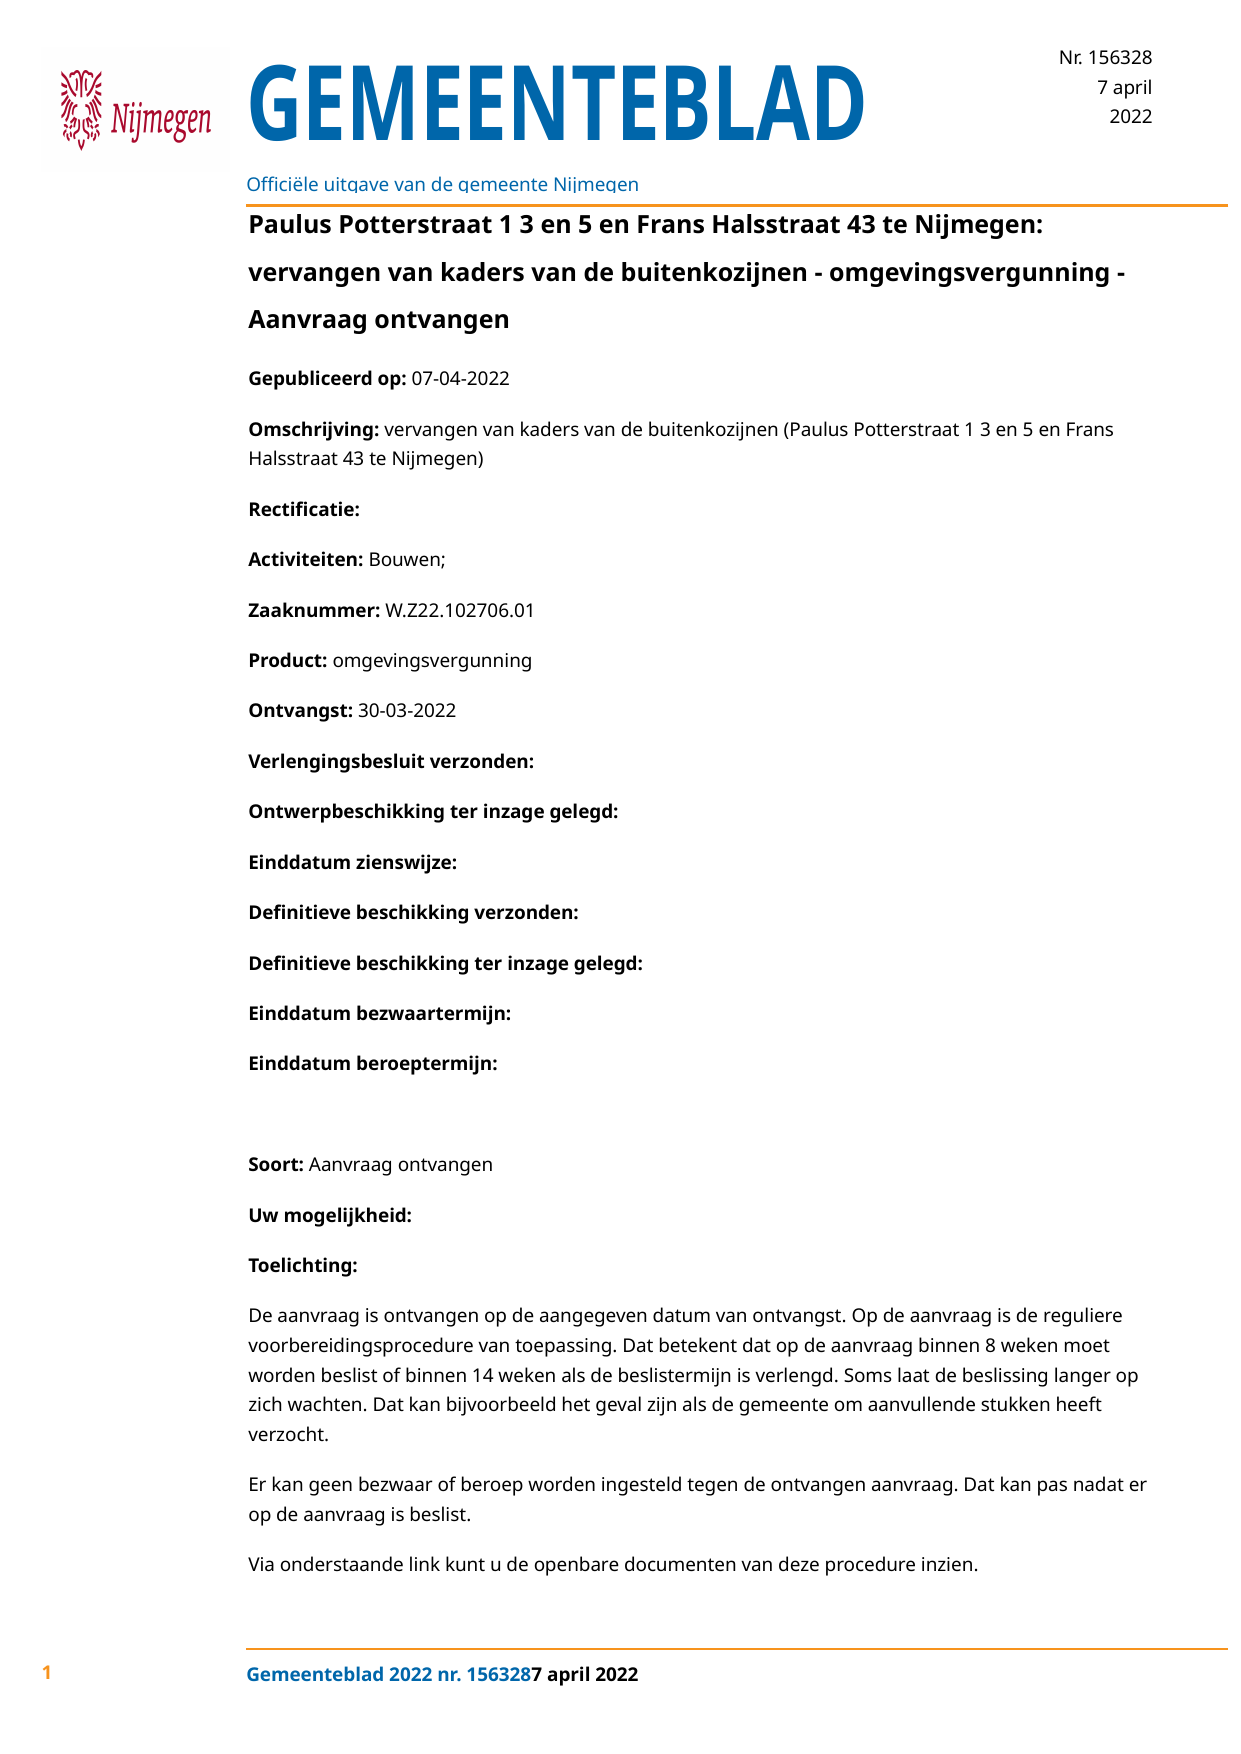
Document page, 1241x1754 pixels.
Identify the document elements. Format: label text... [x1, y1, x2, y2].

text Zaaknummer: W.Z22.102706.01 [248, 597, 1152, 622]
text Gepubliceerd op: 07-04-2022 [248, 366, 1152, 391]
text Rectificatie: [248, 496, 1152, 522]
text Er kan geen bezwaar of beroep worden ingesteld tegen de ontvangen aanvraag. Dat kan pas nadat er op de aanvraag is beslist. [248, 1471, 1152, 1527]
text Verlengingsbesluit verzonden: [248, 748, 1152, 774]
text Einddatum beroeptermijn: [248, 1051, 1152, 1076]
text Einddatum zienswijze: [248, 849, 1152, 874]
text Ontvangst: 30-03-2022 [248, 698, 1152, 723]
text Definitieve beschikking ter inzage gelegd: [248, 950, 1152, 975]
text Omschrijving: vervangen van kaders van de buitenkozijnen (Paulus Potterstraat 1 3 en 5 en Frans Halsstraat 43 te Nijmegen) [248, 416, 1152, 471]
text De aanvraag is ontvangen op de aangegeven datum van ontvangst. Op de aanvraag is de reguliere voorbereidingsprocedure van toepassing. Dat betekent dat op de aanvraag binnen 8 weken moet worden beslist of binnen 14 weken als de beslistermijn is verlengd. Soms laat de beslissing langer op zich wachten. Dat kan bijvoorbeeld het geval zijn als de gemeente om aanvullende stukken heeft verzocht. [248, 1303, 1152, 1447]
text Soort: Aanvraag ontvangen [248, 1151, 1152, 1177]
text Definitieve beschikking verzonden: [248, 899, 1152, 925]
text Product: omgevingsvergunning [248, 647, 1152, 673]
text Einddatum bezwaartermijn: [248, 1000, 1152, 1026]
picture [41, 47, 231, 172]
text Ontwerpbeschikking ter inzage gelegd: [248, 798, 1152, 824]
text Activiteiten: Bouwen; [248, 546, 1152, 572]
text Uw mogelijkheid: [248, 1202, 1152, 1227]
text Paulus Potterstraat 1 3 en 5 en Frans Halsstraat 43 te Nijmegen: vervangen van kaders van de buitenkozijnen - omgevingsvergunning - Aanvraag ontvangen [248, 207, 1152, 336]
text Via onderstaande link kunt u de openbare documenten van deze procedure inzien. [248, 1551, 1152, 1577]
text Toelichting: [248, 1252, 1152, 1278]
